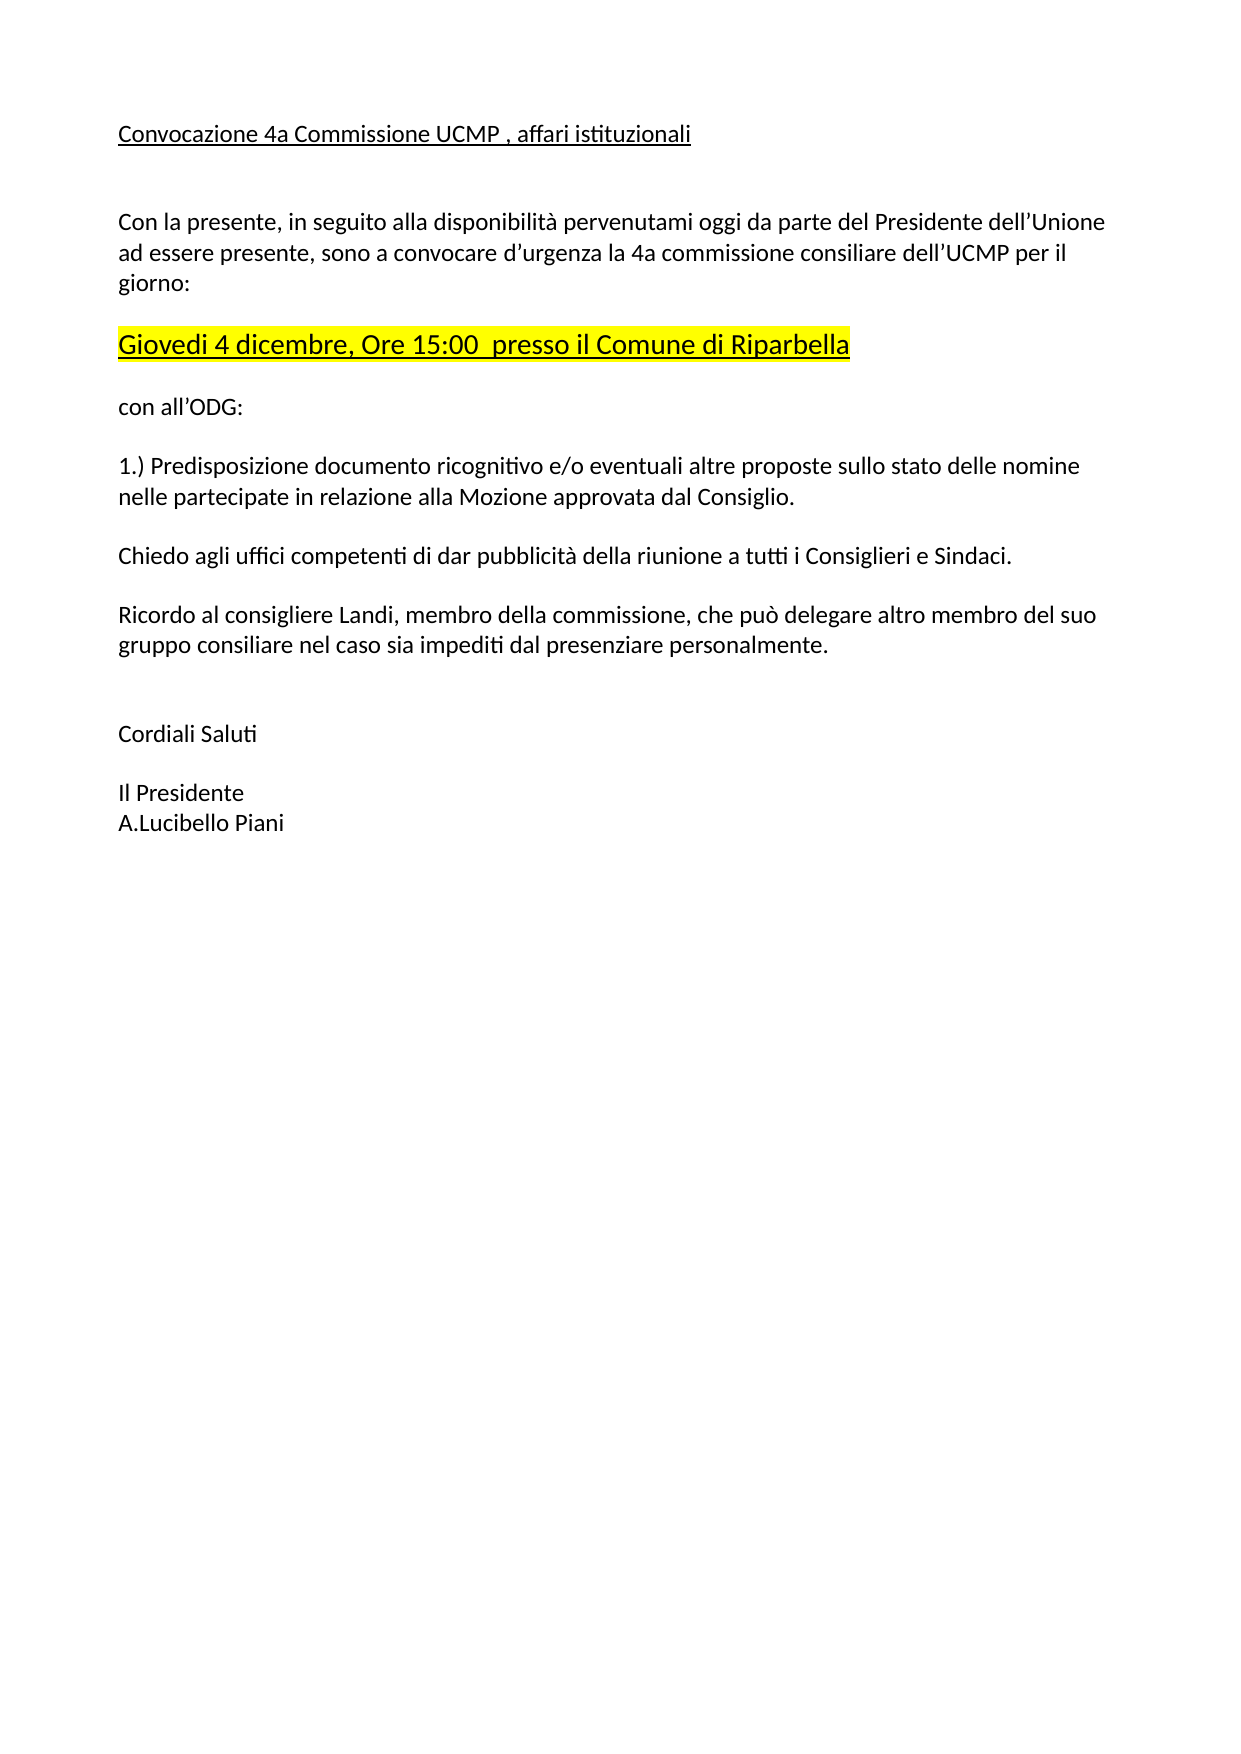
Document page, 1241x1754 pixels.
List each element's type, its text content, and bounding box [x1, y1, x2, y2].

text Ricordo al consigliere Landi, membro della commissione, che può delegare altro membro del suo gruppo consiliare nel caso sia impediti dal presenziare personalmente. [118, 599, 1122, 660]
text Giovedi 4 dicembre, Ore 15:00 presso il Comune di Riparbella [118, 326, 1122, 362]
text Con la presente, in seguito alla disponibilità pervenutami oggi da parte del Presidente dell’Unione ad essere presente, sono a convocare d’urgenza la 4a commissione consiliare dell’UCMP per il giorno: [118, 206, 1122, 298]
text A.Lucibello Piani [118, 807, 1122, 838]
text Chiedo agli uffici competenti di dar pubblicità della riunione a tutti i Consiglieri e Sindaci. [118, 540, 1122, 570]
text Convocazione 4a Commissione UCMP , affari istituzionali [118, 118, 1122, 149]
text Cordiali Saluti [118, 718, 1122, 748]
text Il Presidente [118, 777, 1122, 807]
text con all’ODG: [118, 391, 1122, 421]
text 1.) Predisposizione documento ricognitivo e/o eventuali altre proposte sullo stato delle nomine nelle partecipate in relazione alla Mozione approvata dal Consiglio. [118, 450, 1122, 511]
